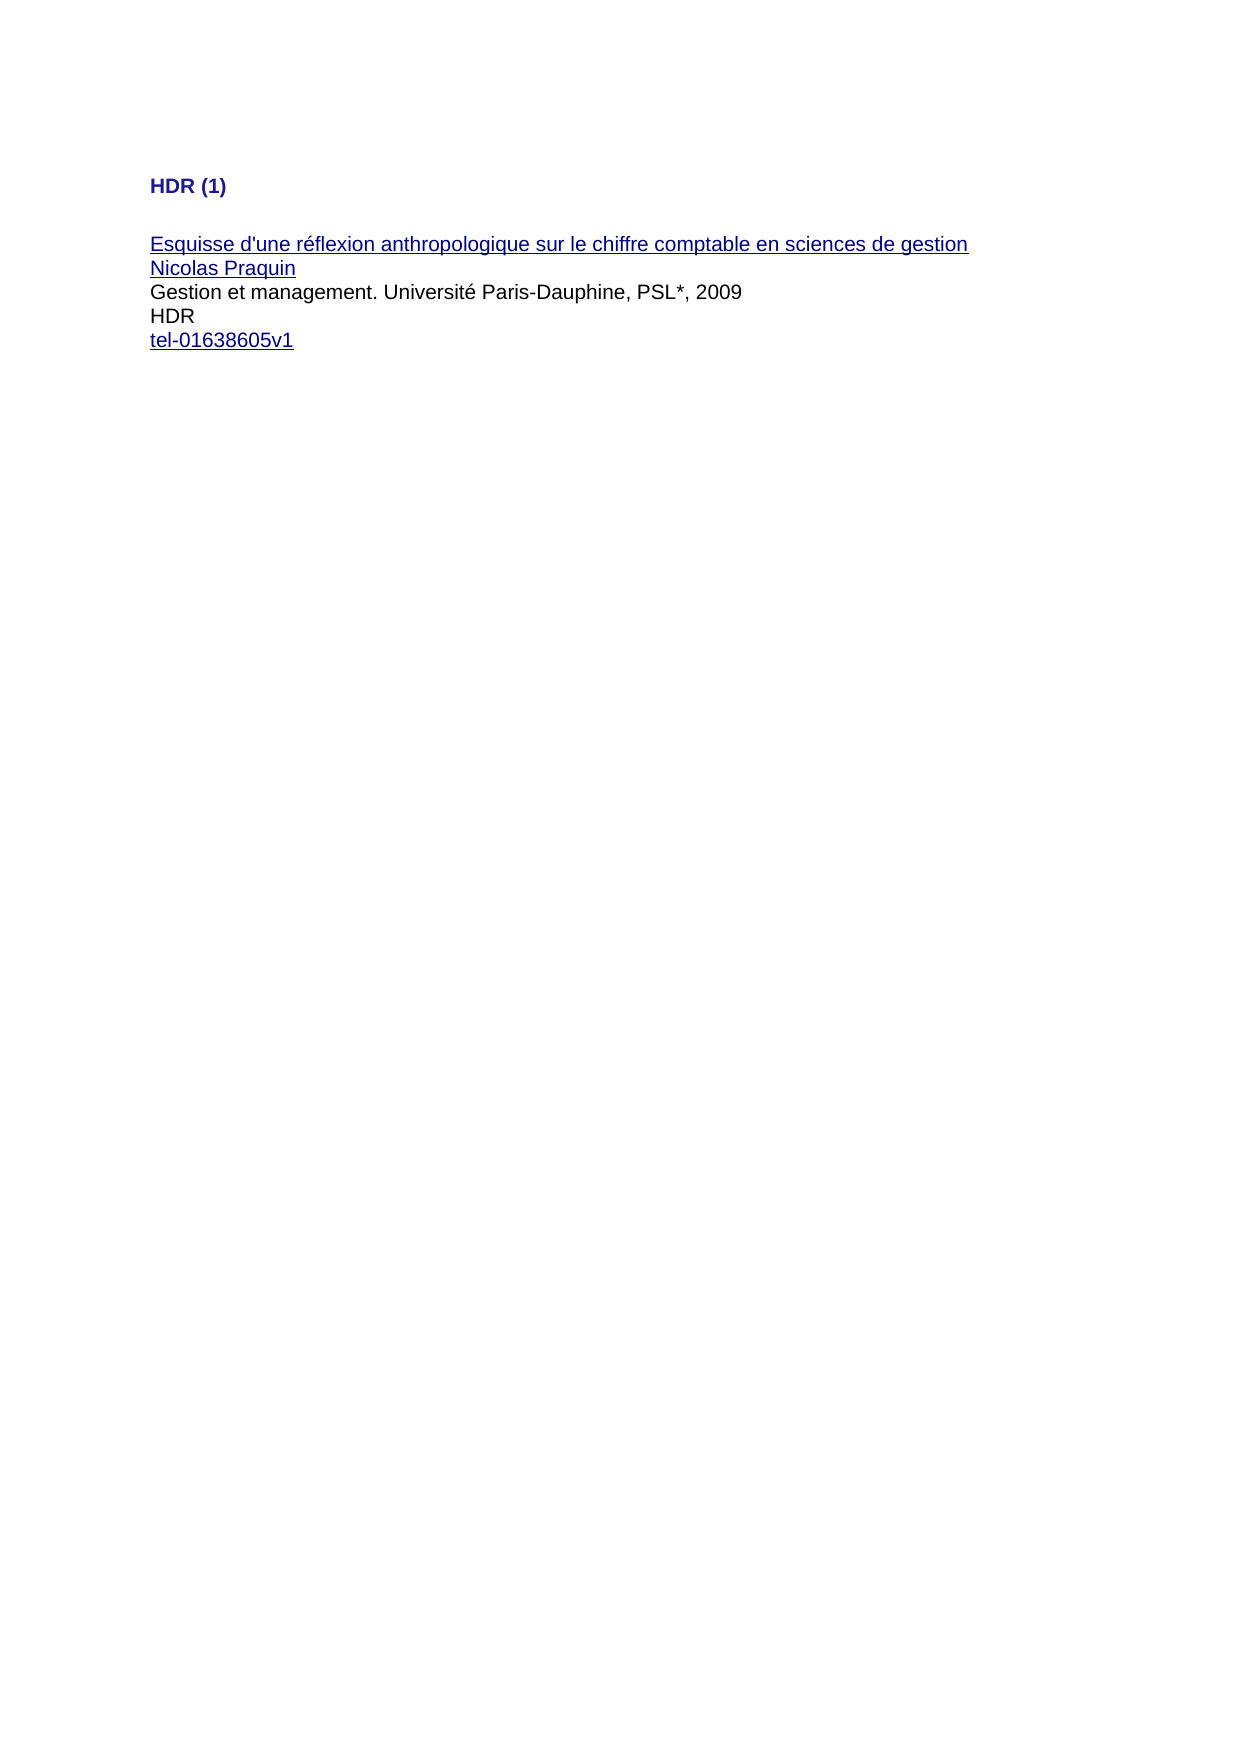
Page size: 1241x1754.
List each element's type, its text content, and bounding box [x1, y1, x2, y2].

subtitle HDR (1) [150, 174, 1090, 198]
table_header Esquisse d'une réflexion anthropologique sur le chiffre comptable en sciences de gestion Nicolas Praquin Gestion et management. Université Paris-Dauphine, PSL*, 2009 HDR tel-01638605v1 [150, 232, 1090, 352]
